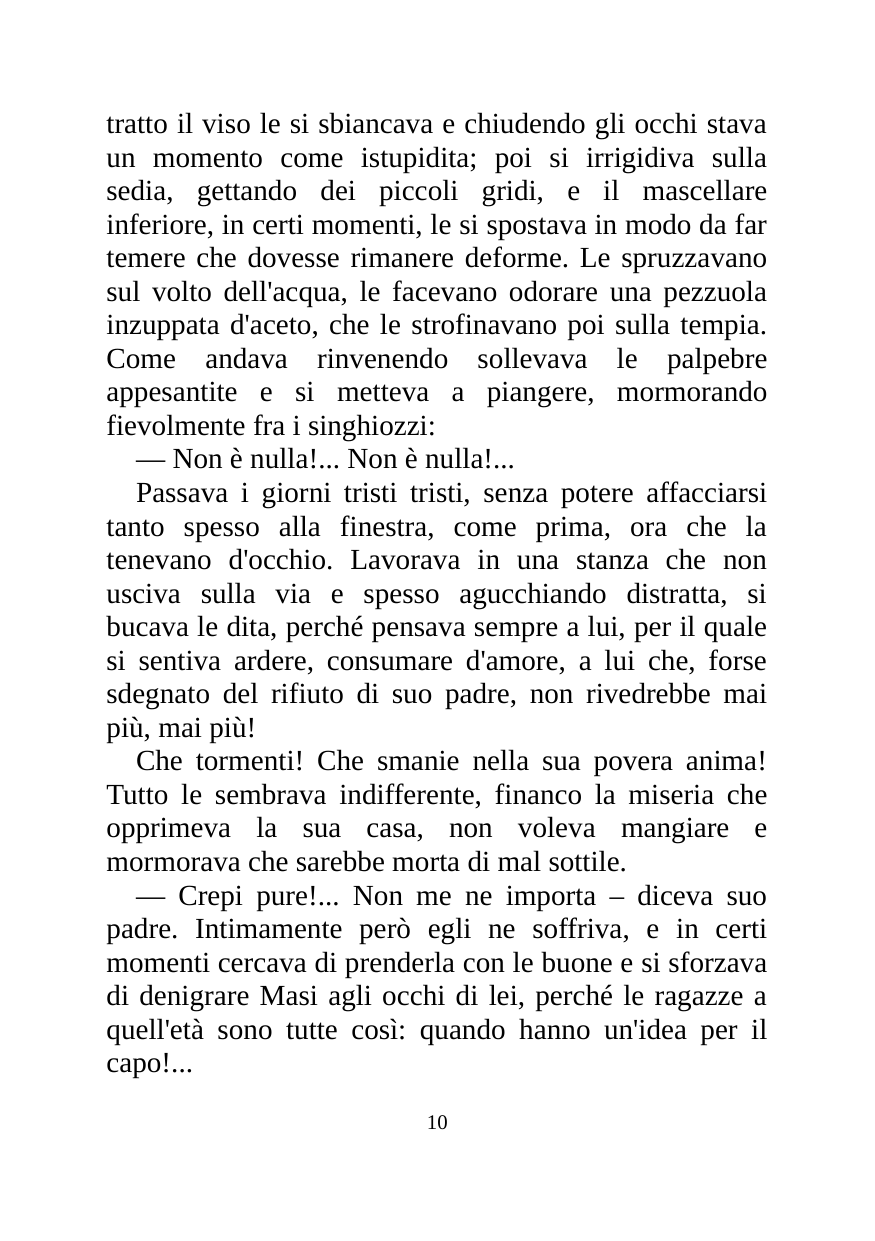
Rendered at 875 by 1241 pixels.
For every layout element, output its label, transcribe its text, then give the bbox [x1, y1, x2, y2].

text Che tormenti! Che smanie nella sua povera anima! Tutto le sembrava indifferente, financo la miseria che opprimeva la sua casa, non voleva mangiare e mormorava che sarebbe morta di mal sottile. [106, 743, 768, 878]
text tratto il viso le si sbiancava e chiudendo gli occhi stava un momento come istupidita; poi si irrigidiva sulla sedia, gettando dei piccoli gridi, e il mascellare inferiore, in certi momenti, le si spostava in modo da far temere che dovesse rimanere deforme. Le spruzzavano sul volto dell'acqua, le facevano odorare una pezzuola inzuppata d'aceto, che le strofinavano poi sulla tempia. Come andava rinvenendo sollevava le palpebre appesantite e si metteva a piangere, mormorando fievolmente fra i singhiozzi: [106, 106, 768, 442]
text — Non è nulla!... Non è nulla!... [106, 442, 768, 475]
text Passava i giorni tristi tristi, senza potere affacciarsi tanto spesso alla finestra, come prima, ora che la tenevano d'occhio. Lavorava in una stanza che non usciva sulla via e spesso agucchiando distratta, si bucava le dita, perché pensava sempre a lui, per il quale si sentiva ardere, consumare d'amore, a lui che, forse sdegnato del rifiuto di suo padre, non rivedrebbe mai più, mai più! [106, 475, 768, 743]
text — Crepi pure!... Non me ne importa – diceva suo padre. Intimamente però egli ne soffriva, e in certi momenti cercava di prenderla con le buone e si sforzava di denigrare Masi agli occhi di lei, perché le ragazze a quell'età sono tutte così: quando hanno un'idea per il capo!... [106, 878, 768, 1079]
